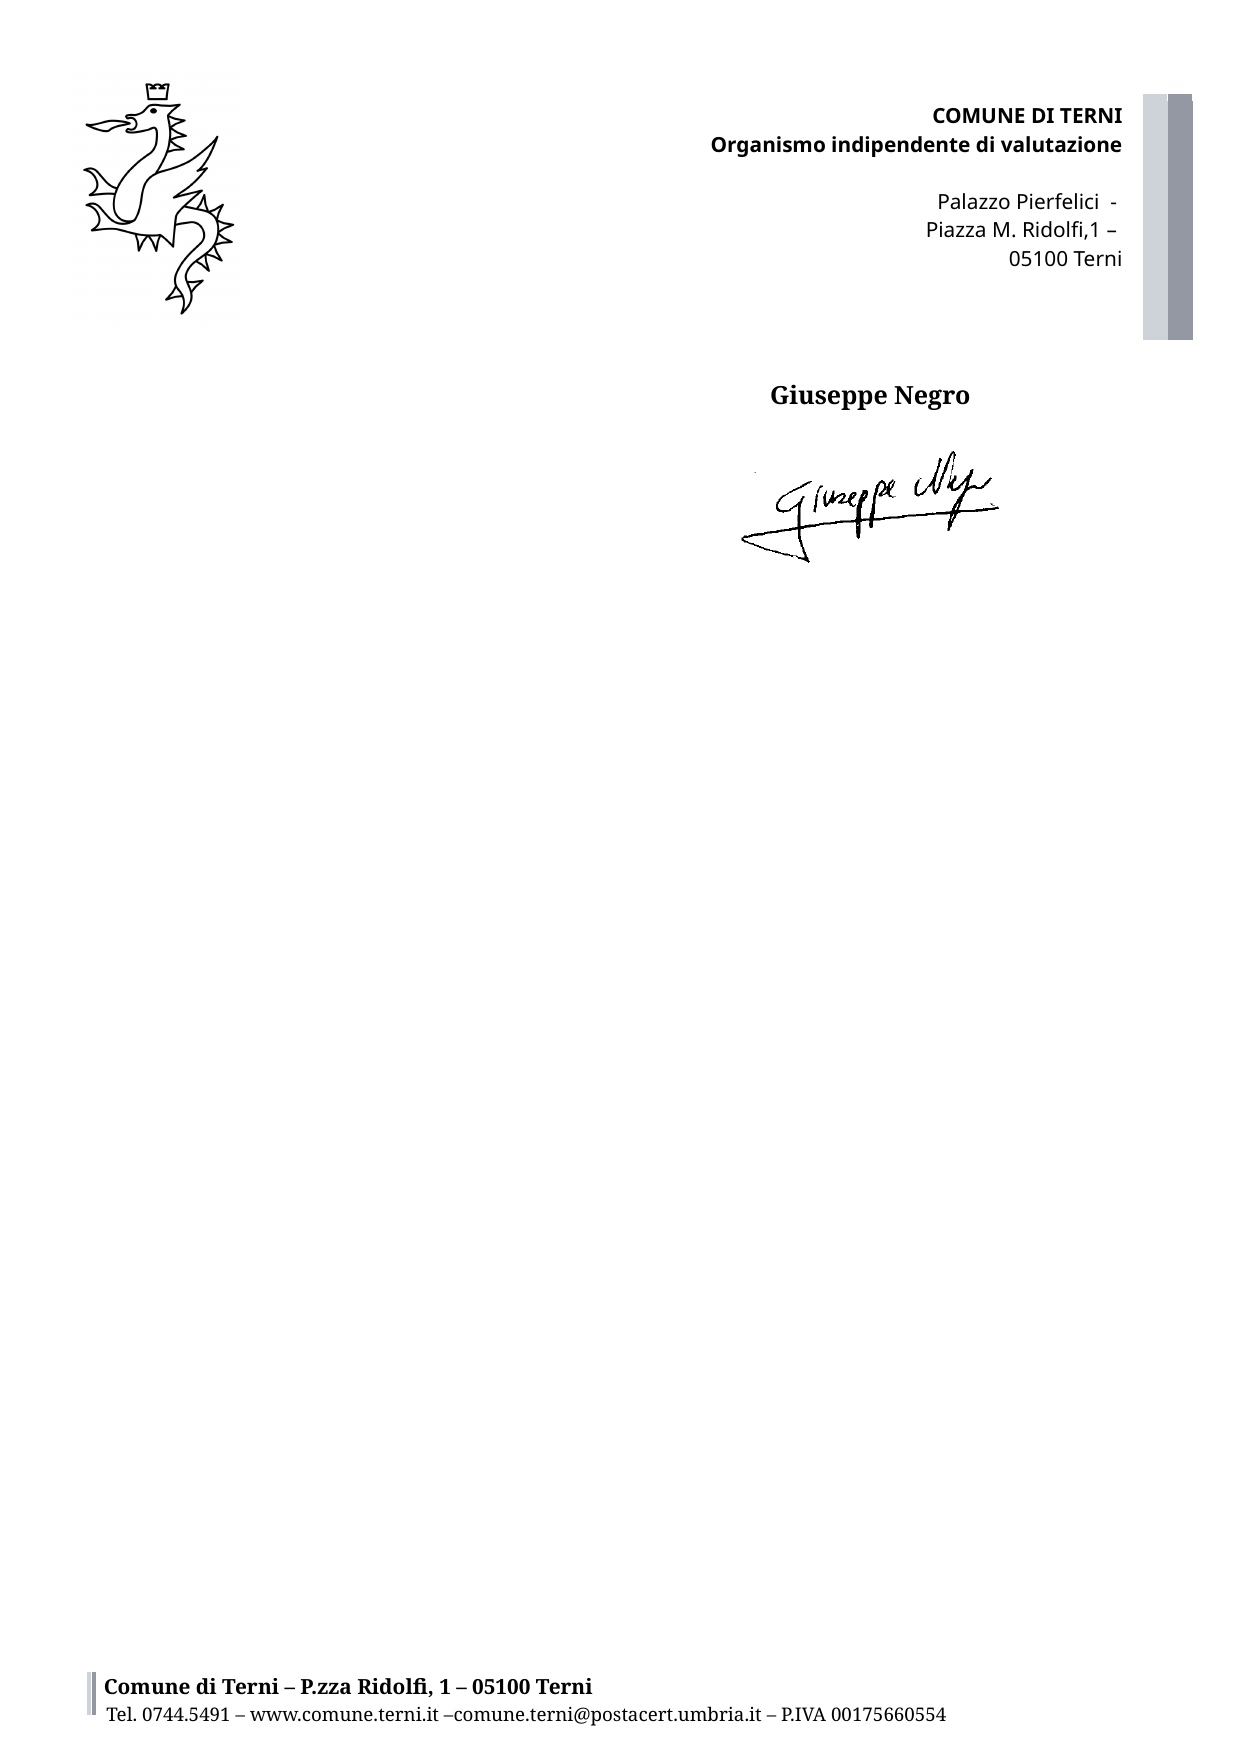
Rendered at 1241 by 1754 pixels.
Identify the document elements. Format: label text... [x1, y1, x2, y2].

text Giuseppe Negro [599, 378, 1122, 412]
